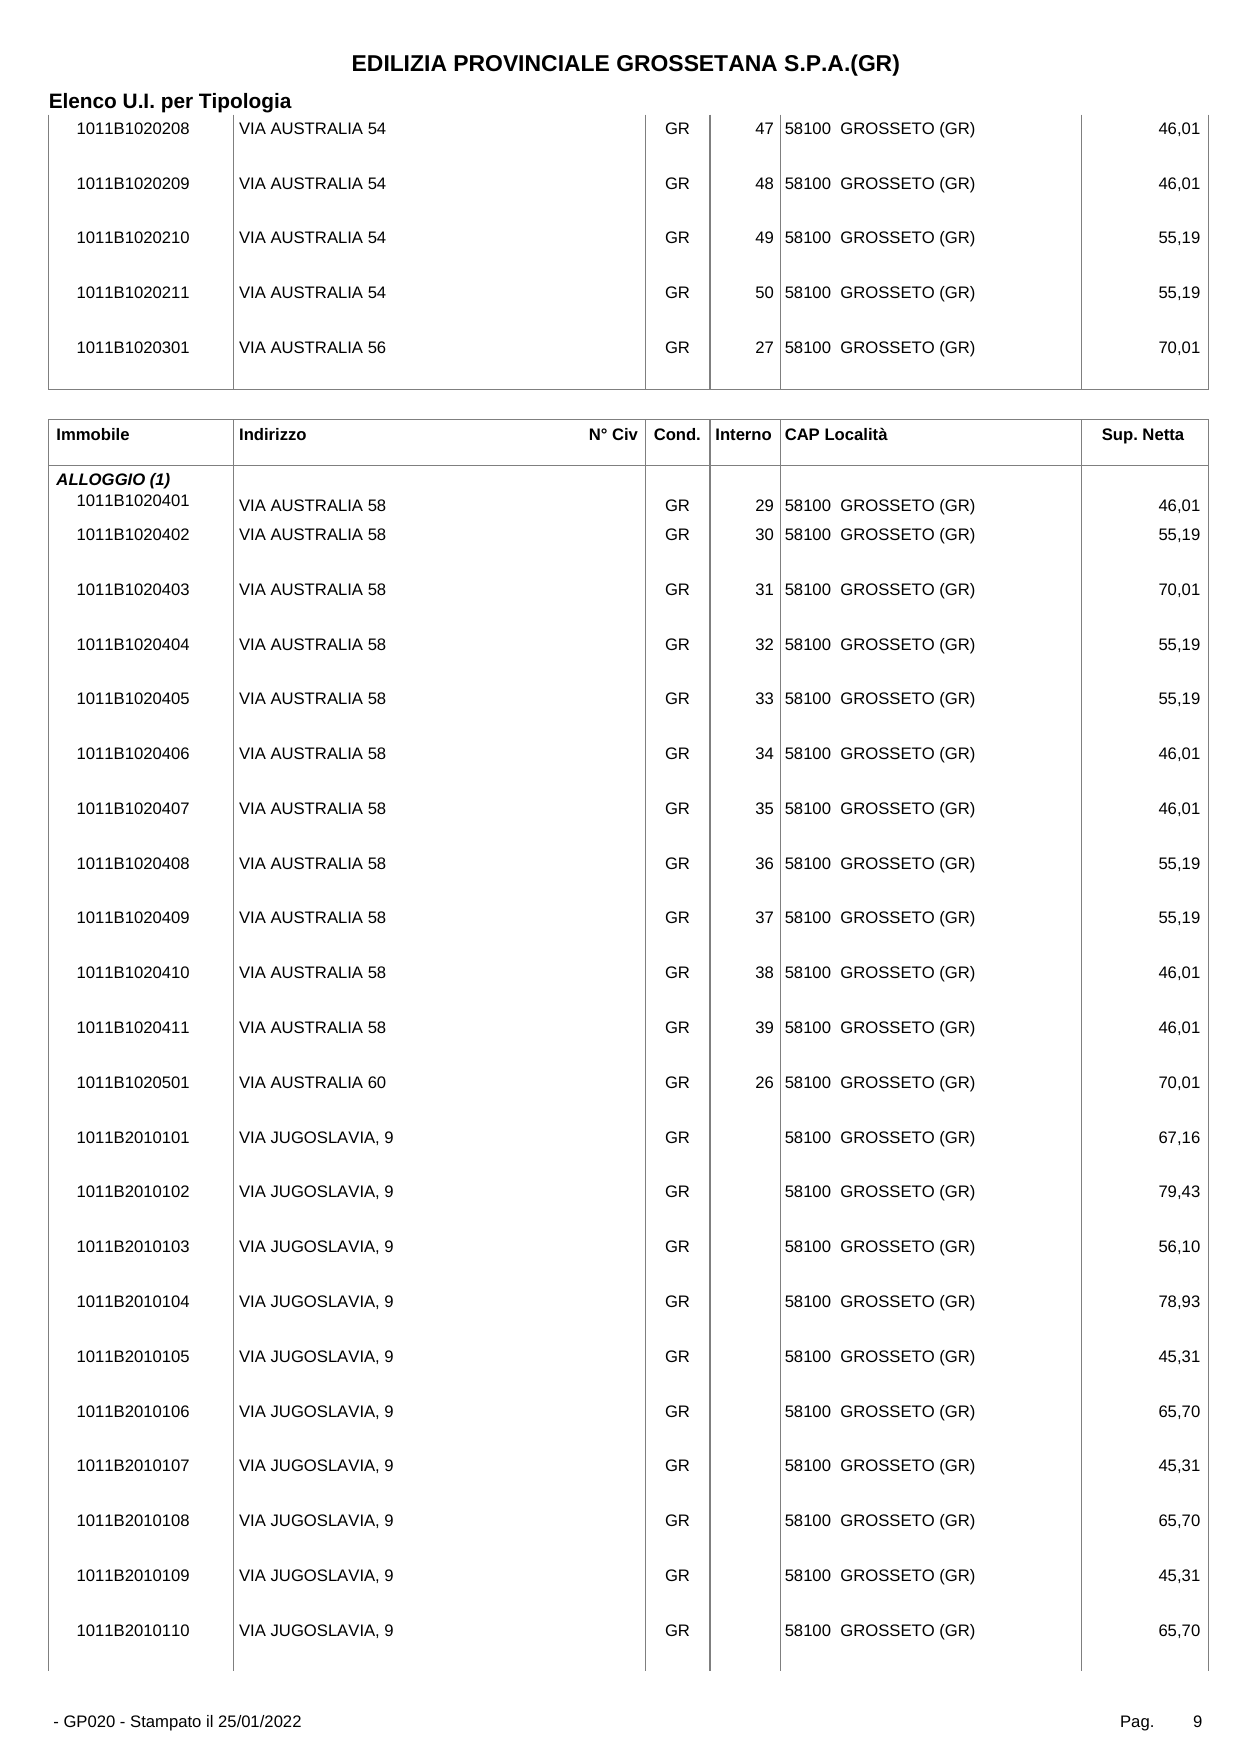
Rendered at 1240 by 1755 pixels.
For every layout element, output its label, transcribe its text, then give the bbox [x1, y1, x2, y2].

table_cell [589, 849, 645, 904]
table_cell 55,19 [1082, 630, 1208, 685]
table_cell 55,19 [1082, 224, 1208, 279]
table_cell GR [646, 849, 709, 904]
table_cell 1011B2010109 [49, 1562, 233, 1616]
table_cell [589, 1562, 645, 1616]
table_cell GR [646, 224, 709, 279]
table_cell VIA AUSTRALIA 58 [234, 575, 588, 630]
table_cell GR [646, 904, 709, 959]
table_cell 58100 GROSSETO (GR) [781, 1507, 1081, 1562]
table_cell VIA AUSTRALIA 58 [234, 904, 588, 959]
table_cell VIA JUGOSLAVIA, 9 [234, 1507, 588, 1562]
table_cell 58100 GROSSETO (GR) [781, 1123, 1081, 1178]
table_cell 26 [711, 1069, 780, 1123]
table_cell 58100 GROSSETO (GR) [781, 224, 1081, 279]
table_cell 65,70 [1082, 1507, 1208, 1562]
table_cell 1011B2010104 [49, 1288, 233, 1342]
table_cell [711, 1288, 780, 1342]
table_cell VIA AUSTRALIA 58 [234, 466, 588, 521]
table_cell 58100 GROSSETO (GR) [781, 1562, 1081, 1616]
table_cell 58100 GROSSETO (GR) [781, 795, 1081, 849]
table_cell GR [646, 685, 709, 740]
table_cell 45,31 [1082, 1452, 1208, 1507]
table_cell 1011B2010108 [49, 1507, 233, 1562]
table_cell 39 [711, 1014, 780, 1068]
table_cell 58100 GROSSETO (GR) [781, 1616, 1081, 1671]
table_cell 37 [711, 904, 780, 959]
table_cell [589, 1397, 645, 1452]
table_cell [589, 224, 645, 279]
table_cell 58100 GROSSETO (GR) [781, 959, 1081, 1014]
table_cell 1011B2010102 [49, 1178, 233, 1233]
table_cell 65,70 [1082, 1616, 1208, 1671]
table_cell 1011B2010105 [49, 1343, 233, 1397]
table_cell VIA JUGOSLAVIA, 9 [234, 1452, 588, 1507]
table_cell VIA AUSTRALIA 58 [234, 685, 588, 740]
table_cell [589, 1616, 645, 1671]
table_cell [589, 1014, 645, 1068]
table_cell VIA JUGOSLAVIA, 9 [234, 1562, 588, 1616]
table_cell VIA AUSTRALIA 56 [234, 334, 588, 388]
table_cell VIA JUGOSLAVIA, 9 [234, 1288, 588, 1342]
table_cell 46,01 [1082, 115, 1208, 169]
table_cell VIA JUGOSLAVIA, 9 [234, 1343, 588, 1397]
table_cell [589, 279, 645, 334]
table_cell GR [646, 1123, 709, 1178]
table_cell 1011B1020407 [49, 795, 233, 849]
table_cell VIA AUSTRALIA 58 [234, 1014, 588, 1068]
table_cell GR [646, 1507, 709, 1562]
table_cell 1011B1020405 [49, 685, 233, 740]
table_cell 46,01 [1082, 466, 1208, 521]
table_cell VIA AUSTRALIA 54 [234, 279, 588, 334]
table_cell 55,19 [1082, 279, 1208, 334]
table_cell GR [646, 1616, 709, 1671]
table_cell [589, 1288, 645, 1342]
table_cell 1011B2010107 [49, 1452, 233, 1507]
table_cell GR [646, 334, 709, 388]
table_cell ALLOGGIO (1) 1011B1020401 [49, 466, 233, 521]
table_cell 58100 GROSSETO (GR) [781, 630, 1081, 685]
table_cell 1011B1020301 [49, 334, 233, 388]
table_cell [589, 169, 645, 224]
table_cell GR [646, 1014, 709, 1068]
table_cell 1011B1020410 [49, 959, 233, 1014]
table_cell 1011B1020408 [49, 849, 233, 904]
table_cell GR [646, 1397, 709, 1452]
table_cell 58100 GROSSETO (GR) [781, 1452, 1081, 1507]
table_cell GR [646, 279, 709, 334]
table_cell 1011B1020211 [49, 279, 233, 334]
table_cell 55,19 [1082, 849, 1208, 904]
table_cell [589, 1452, 645, 1507]
table_cell 1011B2010106 [49, 1397, 233, 1452]
table_cell 56,10 [1082, 1233, 1208, 1288]
table_cell [589, 740, 645, 794]
table_cell 32 [711, 630, 780, 685]
table_cell GR [646, 466, 709, 521]
table_cell GR [646, 1562, 709, 1616]
table_header Immobile [49, 420, 233, 465]
table_cell 1011B2010103 [49, 1233, 233, 1288]
table_cell [589, 904, 645, 959]
table_cell 46,01 [1082, 169, 1208, 224]
table_cell [589, 1507, 645, 1562]
table_cell 55,19 [1082, 904, 1208, 959]
table_cell 27 [711, 334, 780, 388]
table_cell 36 [711, 849, 780, 904]
table_cell GR [646, 1178, 709, 1233]
table_cell VIA JUGOSLAVIA, 9 [234, 1616, 588, 1671]
table_cell [589, 1343, 645, 1397]
table_cell GR [646, 959, 709, 1014]
table_cell VIA AUSTRALIA 58 [234, 630, 588, 685]
table_cell 46,01 [1082, 959, 1208, 1014]
table_cell [711, 1233, 780, 1288]
table_cell [711, 1562, 780, 1616]
table_cell 1011B1020402 [49, 521, 233, 575]
table_cell [589, 115, 645, 169]
table_cell 65,70 [1082, 1397, 1208, 1452]
table_cell 79,43 [1082, 1178, 1208, 1233]
table_cell [589, 521, 645, 575]
table_cell [711, 1123, 780, 1178]
table_cell [589, 1123, 645, 1178]
table_cell 58100 GROSSETO (GR) [781, 279, 1081, 334]
table_cell VIA AUSTRALIA 60 [234, 1069, 588, 1123]
table_cell [589, 334, 645, 388]
table_cell 47 [711, 115, 780, 169]
table_cell [589, 1233, 645, 1288]
table_cell 1011B1020403 [49, 575, 233, 630]
table_cell 34 [711, 740, 780, 794]
table_cell GR [646, 1452, 709, 1507]
table_cell 1011B1020406 [49, 740, 233, 794]
table_cell 58100 GROSSETO (GR) [781, 575, 1081, 630]
table_cell 46,01 [1082, 1014, 1208, 1068]
table_cell 58100 GROSSETO (GR) [781, 1014, 1081, 1068]
table_cell 30 [711, 521, 780, 575]
table_cell GR [646, 1288, 709, 1342]
table_header CAP Località [781, 420, 1081, 465]
table_header Sup. Netta [1082, 420, 1208, 465]
table_cell VIA AUSTRALIA 58 [234, 795, 588, 849]
table_cell VIA AUSTRALIA 58 [234, 521, 588, 575]
table_cell 1011B1020209 [49, 169, 233, 224]
table_cell GR [646, 1233, 709, 1288]
table_cell 1011B2010101 [49, 1123, 233, 1178]
table_cell 45,31 [1082, 1343, 1208, 1397]
table_cell [589, 685, 645, 740]
table_cell GR [646, 1343, 709, 1397]
table_header Interno [711, 420, 780, 465]
table_cell 38 [711, 959, 780, 1014]
table_cell VIA AUSTRALIA 58 [234, 849, 588, 904]
table_cell GR [646, 740, 709, 794]
table_cell [589, 630, 645, 685]
table_cell 1011B1020409 [49, 904, 233, 959]
table_cell 67,16 [1082, 1123, 1208, 1178]
table_cell 1011B1020404 [49, 630, 233, 685]
table_cell 58100 GROSSETO (GR) [781, 1178, 1081, 1233]
table_cell 29 [711, 466, 780, 521]
table_cell VIA JUGOSLAVIA, 9 [234, 1397, 588, 1452]
table_cell GR [646, 1069, 709, 1123]
table_cell [589, 795, 645, 849]
table_cell VIA AUSTRALIA 58 [234, 740, 588, 794]
table_cell 70,01 [1082, 334, 1208, 388]
table_cell VIA JUGOSLAVIA, 9 [234, 1123, 588, 1178]
table_cell VIA AUSTRALIA 54 [234, 115, 588, 169]
table_cell 1011B1020208 [49, 115, 233, 169]
table_cell 55,19 [1082, 521, 1208, 575]
table_cell GR [646, 630, 709, 685]
table_cell 78,93 [1082, 1288, 1208, 1342]
table_header N° Civ [589, 420, 645, 465]
table_cell GR [646, 169, 709, 224]
table_cell VIA AUSTRALIA 54 [234, 224, 588, 279]
table_cell 1011B1020210 [49, 224, 233, 279]
table_cell VIA AUSTRALIA 58 [234, 959, 588, 1014]
table_cell 33 [711, 685, 780, 740]
table_cell 70,01 [1082, 1069, 1208, 1123]
table_cell 58100 GROSSETO (GR) [781, 169, 1081, 224]
table_cell 31 [711, 575, 780, 630]
table_cell [711, 1343, 780, 1397]
table_cell 58100 GROSSETO (GR) [781, 1397, 1081, 1452]
table_cell [711, 1452, 780, 1507]
table_header Indirizzo [234, 420, 588, 465]
table_cell [589, 959, 645, 1014]
table_cell 58100 GROSSETO (GR) [781, 466, 1081, 521]
table_cell GR [646, 115, 709, 169]
table_cell 50 [711, 279, 780, 334]
table_cell [589, 1069, 645, 1123]
table_cell 58100 GROSSETO (GR) [781, 334, 1081, 388]
table_cell 70,01 [1082, 575, 1208, 630]
table_cell 58100 GROSSETO (GR) [781, 685, 1081, 740]
table_cell 45,31 [1082, 1562, 1208, 1616]
table_cell [589, 466, 645, 521]
table_cell 58100 GROSSETO (GR) [781, 1288, 1081, 1342]
table_cell 1011B1020501 [49, 1069, 233, 1123]
table_cell 49 [711, 224, 780, 279]
table_cell 48 [711, 169, 780, 224]
table_cell VIA JUGOSLAVIA, 9 [234, 1233, 588, 1288]
table_cell 58100 GROSSETO (GR) [781, 1233, 1081, 1288]
table_cell [711, 1616, 780, 1671]
table_cell VIA JUGOSLAVIA, 9 [234, 1178, 588, 1233]
table_cell 58100 GROSSETO (GR) [781, 1069, 1081, 1123]
table_cell [711, 1507, 780, 1562]
table_cell GR [646, 795, 709, 849]
table_cell 55,19 [1082, 685, 1208, 740]
table_cell VIA AUSTRALIA 54 [234, 169, 588, 224]
table_cell [711, 1397, 780, 1452]
table_cell [711, 1178, 780, 1233]
table_cell 58100 GROSSETO (GR) [781, 849, 1081, 904]
table_cell 58100 GROSSETO (GR) [781, 904, 1081, 959]
table_cell [589, 575, 645, 630]
table_cell 46,01 [1082, 795, 1208, 849]
table_cell 58100 GROSSETO (GR) [781, 1343, 1081, 1397]
table_cell 46,01 [1082, 740, 1208, 794]
table_cell 58100 GROSSETO (GR) [781, 521, 1081, 575]
table_cell [589, 1178, 645, 1233]
table_cell 58100 GROSSETO (GR) [781, 115, 1081, 169]
table_cell 35 [711, 795, 780, 849]
table_cell 58100 GROSSETO (GR) [781, 740, 1081, 794]
table_header Cond. [646, 420, 709, 465]
table_cell 1011B2010110 [49, 1616, 233, 1671]
table_cell GR [646, 575, 709, 630]
table_cell GR [646, 521, 709, 575]
table_cell 1011B1020411 [49, 1014, 233, 1068]
